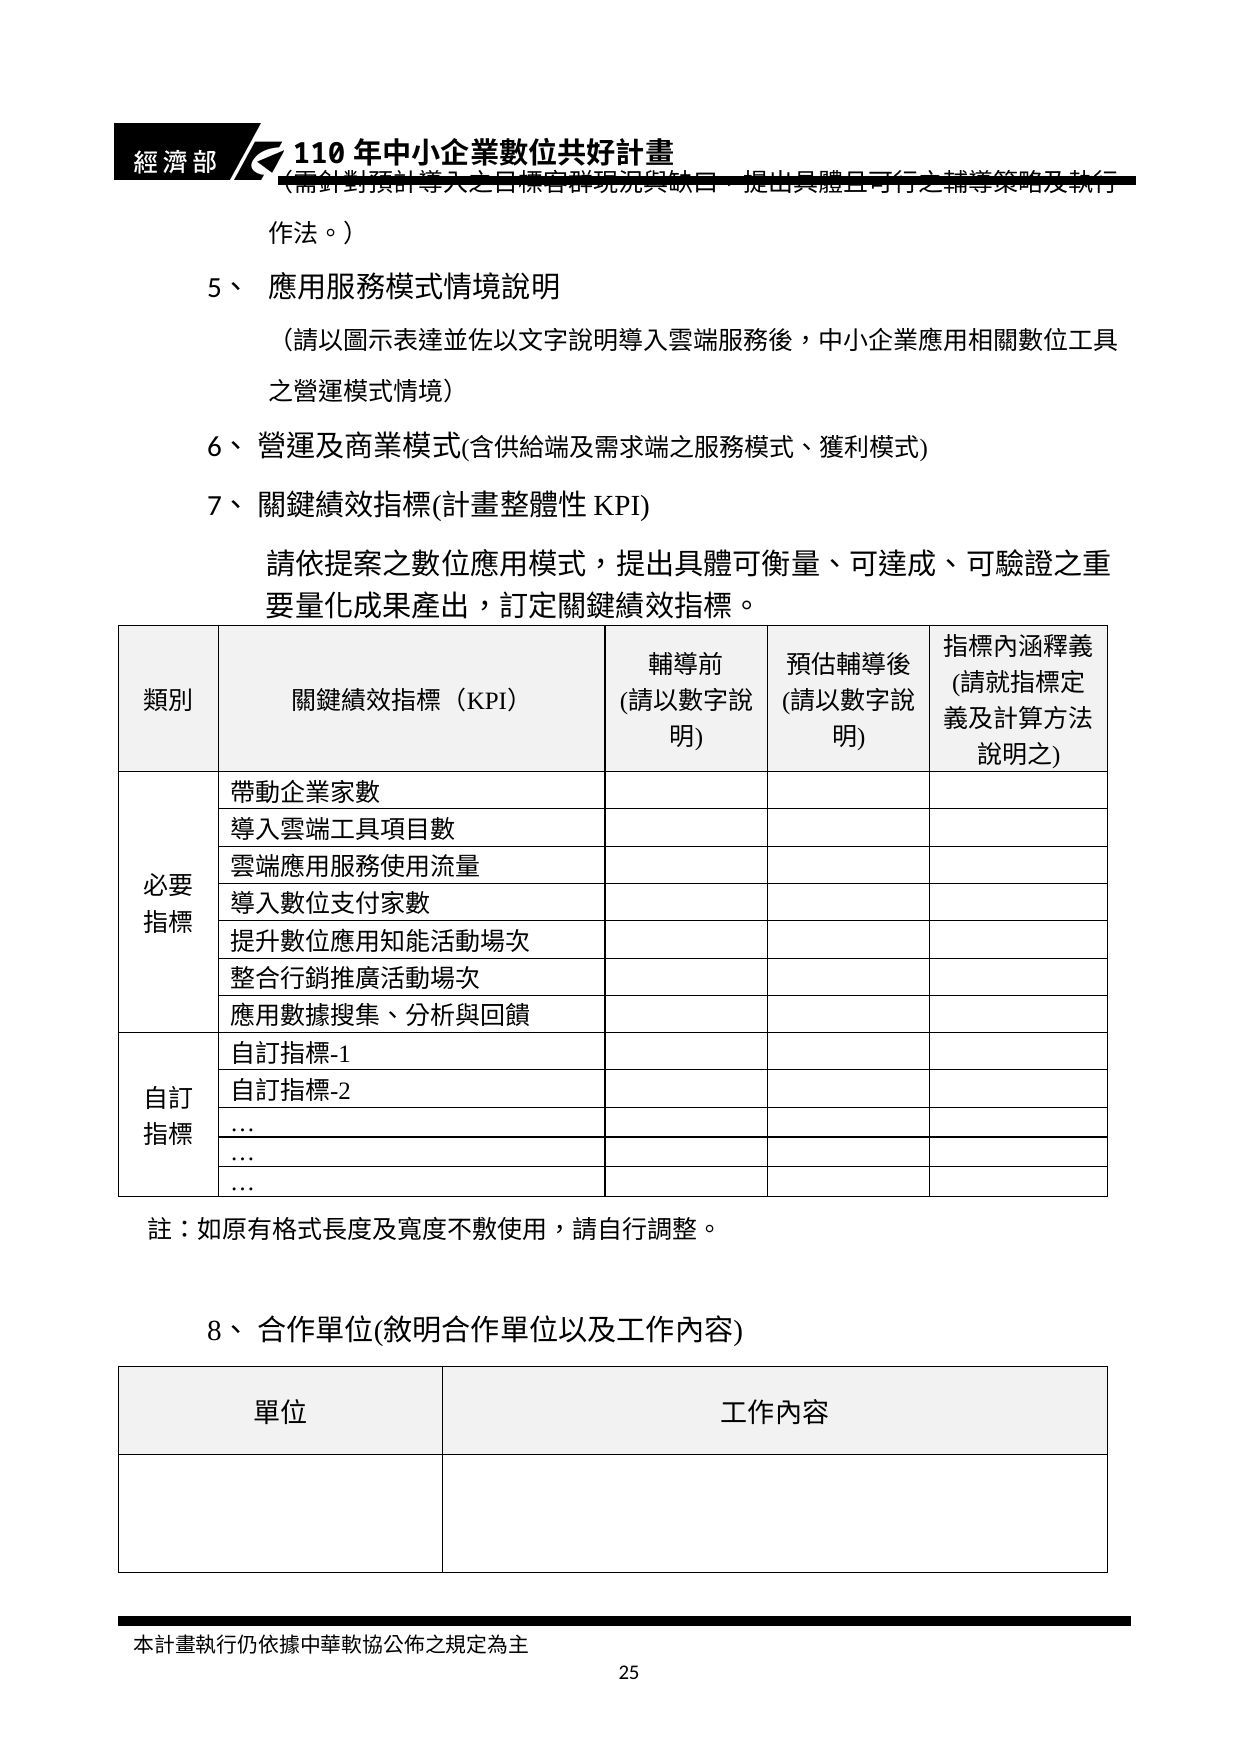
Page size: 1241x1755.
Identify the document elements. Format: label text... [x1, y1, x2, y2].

table_cell 必要 指標 [119, 772, 218, 1032]
table_header 單位 [119, 1367, 442, 1454]
table_cell 導入數位支付家數 [219, 884, 604, 920]
table_cell … [219, 1138, 604, 1166]
table_cell … [219, 1167, 604, 1196]
table_cell [768, 847, 929, 883]
table_cell [768, 884, 929, 920]
table_cell [930, 1033, 1107, 1069]
table_cell 導入雲端工具項目數 [219, 809, 604, 846]
table_cell [768, 772, 929, 808]
table_cell [606, 1167, 767, 1196]
table_cell [768, 1167, 929, 1196]
list 營運及商業模式(含供給端及需求端之服務模式、獲利模式) [207, 422, 1122, 464]
table_header 類別 [119, 626, 218, 771]
table_cell [443, 1455, 1107, 1572]
list 關鍵績效指標(計畫整體性KPI) [207, 481, 1122, 523]
table_cell [768, 959, 929, 995]
table_cell [606, 1108, 767, 1136]
table_cell 帶動企業家數 [219, 772, 604, 808]
table_cell [930, 1167, 1107, 1196]
text 請依提案之數位應用模式，提出具體可衡量、可達成、可驗證之重要量化成果產出，訂定關鍵績效指標。 [266, 540, 1122, 625]
text 註：如原有格式長度及寬度不敷使用，請自行調整。 [147, 1209, 1122, 1246]
table_cell [930, 884, 1107, 920]
table_cell [930, 959, 1107, 995]
table_cell [606, 847, 767, 883]
table_cell [606, 921, 767, 957]
table_cell 應用數據搜集、分析與回饋 [219, 996, 604, 1032]
table_cell [768, 921, 929, 957]
table_cell [606, 772, 767, 808]
table_header 關鍵績效指標（KPI） [219, 626, 604, 771]
table_cell [606, 996, 767, 1032]
table_cell [768, 1138, 929, 1166]
table_cell 雲端應用服務使用流量 [219, 847, 604, 883]
table_cell [606, 884, 767, 920]
table_cell 整合行銷推廣活動場次 [219, 959, 604, 995]
list 實施方法及步驟 （需針對預計導入之目標客群現況與缺口，提出具體且可行之輔導策略及執行作法。） [207, 180, 1122, 249]
table_cell [930, 847, 1107, 883]
table_cell [930, 1070, 1107, 1107]
table_cell [119, 1455, 442, 1572]
table_cell 提升數位應用知能活動場次 [219, 921, 604, 957]
table_cell 自訂指標-1 [219, 1033, 604, 1069]
table_cell 自訂指標-2 [219, 1070, 604, 1107]
table_cell [768, 1070, 929, 1107]
table_cell [768, 996, 929, 1032]
table_cell [768, 1033, 929, 1069]
table_cell [606, 1070, 767, 1107]
table_cell [606, 1138, 767, 1166]
table_header 輔導前 (請以數字說明) [606, 626, 767, 771]
table_cell … [219, 1108, 604, 1136]
table_cell [930, 1138, 1107, 1166]
table_header 指標內涵釋義 (請就指標定義及計算方法說明之) [930, 626, 1107, 771]
table_header 工作內容 [443, 1367, 1107, 1454]
table_cell [768, 1108, 929, 1136]
table_cell [930, 1108, 1107, 1136]
list 應用服務模式情境說明 （請以圖示表達並佐以文字說明導入雲端服務後，中小企業應用相關數位工具之營運模式情境） [207, 264, 1122, 408]
list 合作單位(敘明合作單位以及工作內容) [207, 1306, 1122, 1349]
table_cell [930, 772, 1107, 808]
table_cell [930, 809, 1107, 846]
table_cell 自訂 指標 [119, 1033, 218, 1196]
table_cell [768, 809, 929, 846]
table_cell [930, 996, 1107, 1032]
table_cell [606, 959, 767, 995]
table_cell [606, 1033, 767, 1069]
table_header 預估輔導後 (請以數字說明) [768, 626, 929, 771]
table_cell [606, 809, 767, 846]
table_cell [930, 921, 1107, 957]
